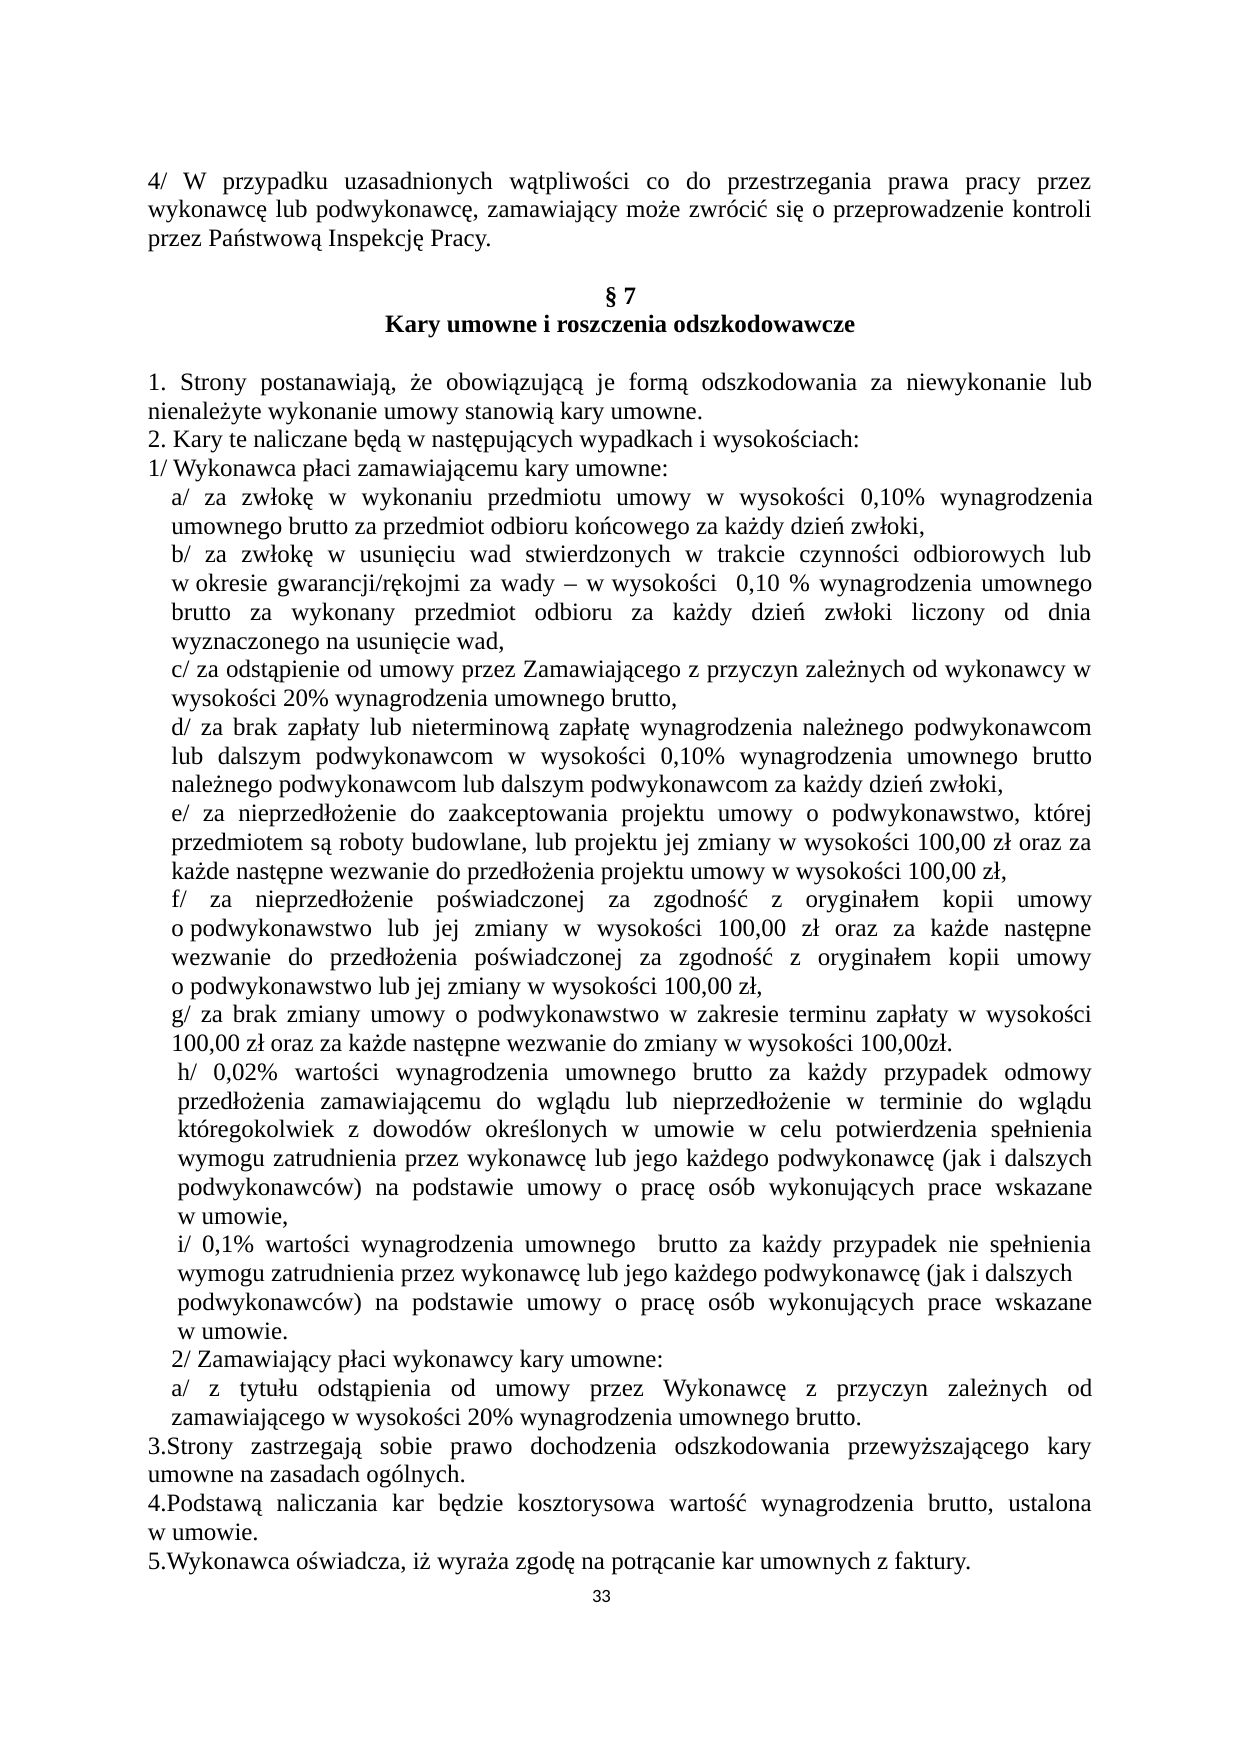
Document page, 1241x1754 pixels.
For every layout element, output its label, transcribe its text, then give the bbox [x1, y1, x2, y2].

text f/ za nieprzedłożenie poświadczonej za zgodność z oryginałem kopii umowy o podwykonawstwo lub jej zmiany w wysokości 100,00 zł oraz za każde następne wezwanie do przedłożenia poświadczonej za zgodność z oryginałem kopii umowy o podwykonawstwo lub jej zmiany w wysokości 100,00 zł, [171, 884, 1093, 999]
text § 7 [148, 281, 1093, 309]
text 1/ Wykonawca płaci zamawiającemu kary umowne: [148, 453, 1093, 482]
text 3.Strony zastrzegają sobie prawo dochodzenia odszkodowania przewyższającego kary umowne na zasadach ogólnych. [148, 1431, 1093, 1488]
text c/ za odstąpienie od umowy przez Zamawiającego z przyczyn zależnych od wykonawcy w wysokości 20% wynagrodzenia umownego brutto, [171, 654, 1093, 712]
text g/ za brak zmiany umowy o podwykonawstwo w zakresie terminu zapłaty w wysokości 100,00 zł oraz za każde następne wezwanie do zmiany w wysokości 100,00zł. [171, 999, 1093, 1057]
text podwykonawców) na podstawie umowy o pracę osób wykonujących prace wskazane w umowie. [177, 1287, 1093, 1344]
text a/ za zwłokę w wykonaniu przedmiotu umowy w wysokości 0,10% wynagrodzenia umownego brutto za przedmiot odbioru końcowego za każdy dzień zwłoki, [171, 482, 1093, 539]
text e/ za nieprzedłożenie do zaakceptowania projektu umowy o podwykonawstwo, której przedmiotem są roboty budowlane, lub projektu jej zmiany w wysokości 100,00 zł oraz za każde następne wezwanie do przedłożenia projektu umowy w wysokości 100,00 zł, [171, 798, 1093, 884]
text 5.Wykonawca oświadcza, iż wyraża zgodę na potrącanie kar umownych z faktury. [148, 1546, 1093, 1574]
text 2. Kary te naliczane będą w następujących wypadkach i wysokościach: [148, 424, 1093, 453]
text i/ 0,1% wartości wynagrodzenia umownego brutto za każdy przypadek nie spełnienia wymogu zatrudnienia przez wykonawcę lub jego każdego podwykonawcę (jak i dalszych [177, 1229, 1093, 1287]
text h/ 0,02% wartości wynagrodzenia umownego brutto za każdy przypadek odmowy przedłożenia zamawiającemu do wglądu lub nieprzedłożenie w terminie do wglądu któregokolwiek z dowodów określonych w umowie w celu potwierdzenia spełnienia wymogu zatrudnienia przez wykonawcę lub jego każdego podwykonawcę (jak i dalszych podwykonawców) na podstawie umowy o pracę osób wykonujących prace wskazane w umowie, [177, 1057, 1093, 1229]
text 2/ Zamawiający płaci wykonawcy kary umowne: [171, 1344, 1093, 1373]
text d/ za brak zapłaty lub nieterminową zapłatę wynagrodzenia należnego podwykonawcom lub dalszym podwykonawcom w wysokości 0,10% wynagrodzenia umownego brutto należnego podwykonawcom lub dalszym podwykonawcom za każdy dzień zwłoki, [171, 712, 1093, 798]
text 4.Podstawą naliczania kar będzie kosztorysowa wartość wynagrodzenia brutto, ustalona w umowie. [148, 1488, 1093, 1546]
text b/ za zwłokę w usunięciu wad stwierdzonych w trakcie czynności odbiorowych lub w okresie gwarancji/rękojmi za wady – w wysokości 0,10 % wynagrodzenia umownego brutto za wykonany przedmiot odbioru za każdy dzień zwłoki liczony od dnia wyznaczonego na usunięcie wad, [171, 539, 1093, 654]
text a/ z tytułu odstąpienia od umowy przez Wykonawcę z przyczyn zależnych od zamawiającego w wysokości 20% wynagrodzenia umownego brutto. [171, 1373, 1093, 1431]
text 1. Strony postanawiają, że obowiązującą je formą odszkodowania za niewykonanie lub nienależyte wykonanie umowy stanowią kary umowne. [148, 367, 1093, 424]
text Kary umowne i roszczenia odszkodowawcze [148, 309, 1093, 338]
text 4/ W przypadku uzasadnionych wątpliwości co do przestrzegania prawa pracy przez wykonawcę lub podwykonawcę, zamawiający może zwrócić się o przeprowadzenie kontroli przez Państwową Inspekcję Pracy. [148, 166, 1093, 252]
